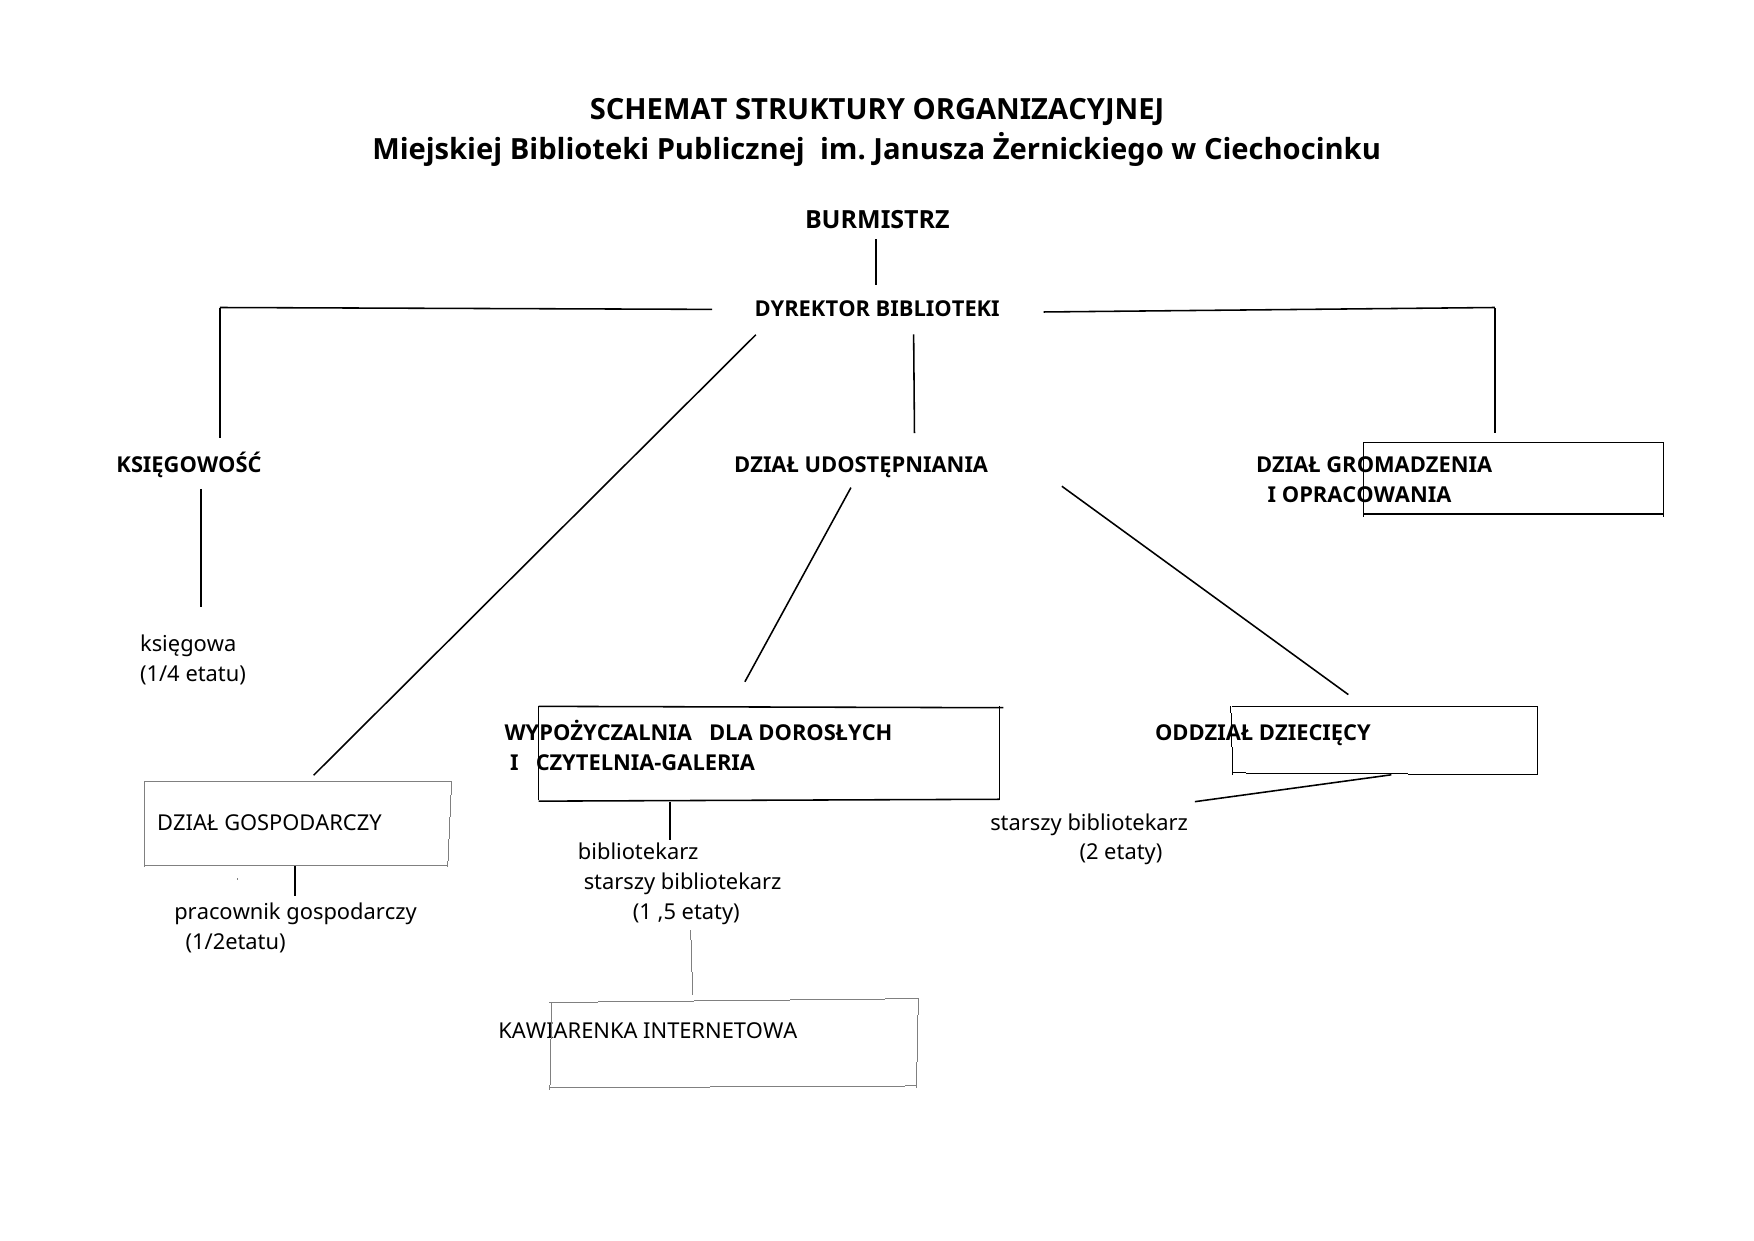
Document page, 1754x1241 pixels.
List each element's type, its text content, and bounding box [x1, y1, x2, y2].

text starszy bibliotekarz [671, 806, 1665, 836]
text starszy bibliotekarz [296, 866, 1665, 896]
text I CZYTELNIA-GALERIA [1000, 747, 1665, 777]
text księgowa [89, 628, 459, 657]
text [918, 1015, 1665, 1045]
text [89, 866, 294, 896]
text WYPOŻYCZALNIA DLA DOROSŁYCH ODDZIAŁ DZIECIĘCY [1232, 717, 1537, 747]
text KSIĘGOWOŚĆ DZIAŁ UDOSTĘPNIANIA DZIAŁ GROMADZENIA [89, 449, 639, 479]
text KAWIARENKA INTERNETOWA [89, 1015, 917, 1045]
text DYREKTOR BIBLIOTEKI [89, 293, 1665, 323]
text I OPRACOWANIA [1364, 479, 1663, 508]
text SCHEMAT STRUKTURY ORGANIZACYJNEJ [89, 89, 1665, 128]
text Miejskiej Biblioteki Publicznej im. Janusza Żernickiego w Ciechocinku [89, 128, 1665, 168]
text WYPOŻYCZALNIA DLA DOROSŁYCH ODDZIAŁ DZIECIĘCY [1538, 717, 1665, 747]
text [1300, 657, 1665, 687]
text KSIĘGOWOŚĆ DZIAŁ UDOSTĘPNIANIA DZIAŁ GROMADZENIA [1364, 449, 1663, 479]
text WYPOŻYCZALNIA DLA DOROSŁYCH ODDZIAŁ DZIECIĘCY [539, 717, 999, 747]
text (1/2etatu) [89, 926, 1665, 955]
text (1/4 etatu) [89, 657, 430, 687]
text WYPOŻYCZALNIA DLA DOROSŁYCH ODDZIAŁ DZIECIĘCY [89, 717, 369, 747]
text I OPRACOWANIA [585, 479, 1363, 508]
text BURMISTRZ [89, 202, 1665, 236]
text [435, 628, 772, 657]
text WYPOŻYCZALNIA DLA DOROSŁYCH ODDZIAŁ DZIECIĘCY [345, 717, 538, 747]
text WYPOŻYCZALNIA DLA DOROSŁYCH ODDZIAŁ DZIECIĘCY [1000, 717, 1231, 747]
text [405, 657, 1335, 687]
text [89, 806, 144, 836]
text bibliotekarz (2 etaty) [145, 836, 1665, 866]
text [89, 836, 144, 866]
text pracownik gospodarczy (1 ,5 etaty) [89, 896, 1665, 926]
text I OPRACOWANIA [89, 479, 608, 508]
text DZIAŁ GOSPODARCZY [145, 806, 669, 836]
text I CZYTELNIA-GALERIA [539, 747, 999, 777]
text KSIĘGOWOŚĆ DZIAŁ UDOSTĘPNIANIA DZIAŁ GROMADZENIA [614, 449, 1363, 479]
text [1260, 628, 1665, 657]
text I CZYTELNIA-GALERIA [89, 747, 538, 777]
text [760, 628, 1293, 657]
